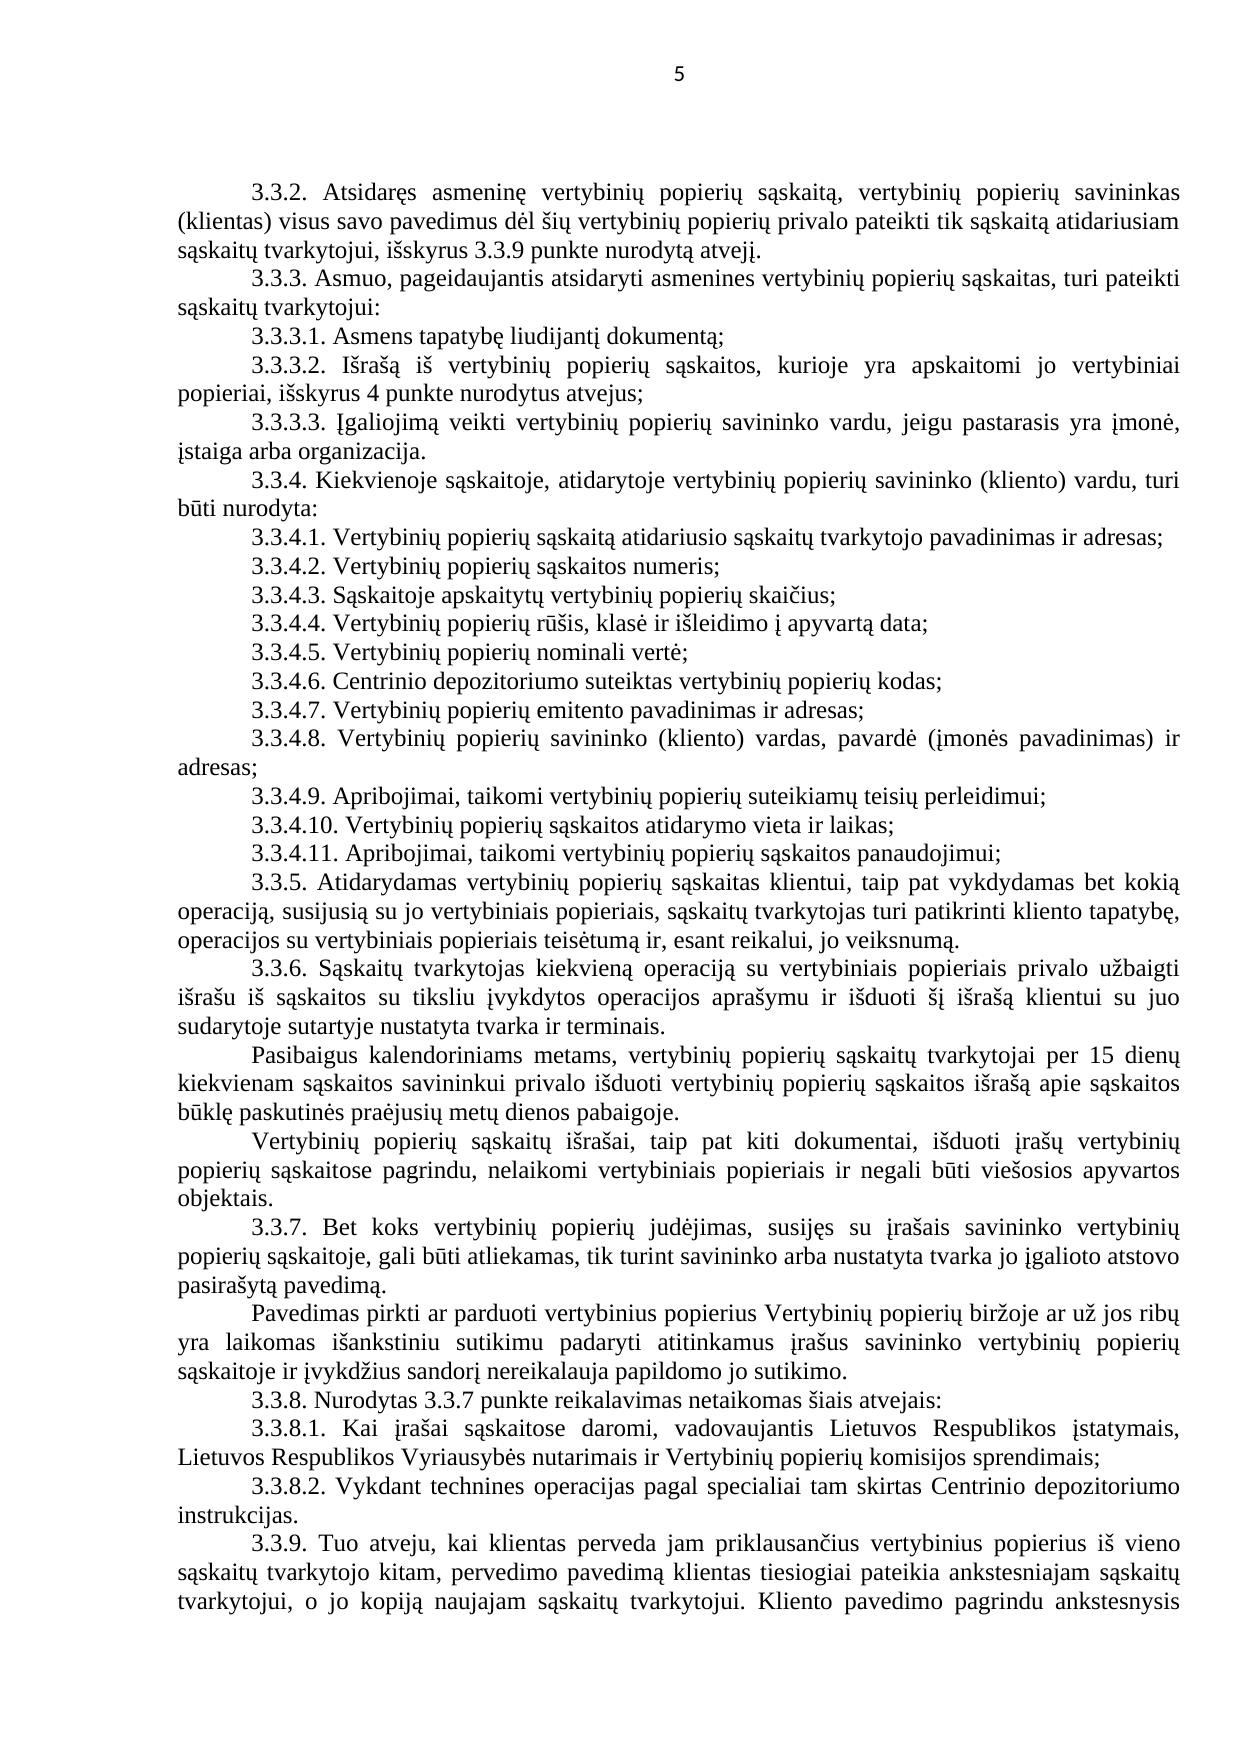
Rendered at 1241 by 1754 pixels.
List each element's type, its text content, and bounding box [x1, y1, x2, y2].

text 3.3.6. Sąskaitų tvarkytojas kiekvieną operaciją su vertybiniais popieriais privalo užbaigti išrašu iš sąskaitos su tiksliu įvykdytos operacijos aprašymu ir išduoti šį išrašą klientui su juo sudarytoje sutartyje nustatyta tvarka ir terminais. [177, 953, 1181, 1040]
text 3.3.3.2. Išrašą iš vertybinių popierių sąskaitos, kurioje yra apskaitomi jo vertybiniai popieriai, išskyrus 4 punkte nurodytus atvejus; [177, 350, 1181, 407]
text 3.3.4. Kiekvienoje sąskaitoje, atidarytoje vertybinių popierių savininko (kliento) vardu, turi būti nurodyta: [177, 465, 1181, 522]
text 3.3.4.11. Apribojimai, taikomi vertybinių popierių sąskaitos panaudojimui; [177, 838, 1181, 867]
text 3.3.5. Atidarydamas vertybinių popierių sąskaitas klientui, taip pat vykdydamas bet kokią operaciją, susijusią su jo vertybiniais popieriais, sąskaitų tvarkytojas turi patikrinti kliento tapatybę, operacijos su vertybiniais popieriais teisėtumą ir, esant reikalui, jo veiksnumą. [177, 867, 1181, 953]
text 3.3.4.3. Sąskaitoje apskaitytų vertybinių popierių skaičius; [177, 580, 1181, 608]
text 3.3.4.1. Vertybinių popierių sąskaitą atidariusio sąskaitų tvarkytojo pavadinimas ir adresas; [177, 522, 1181, 551]
text 3.3.4.5. Vertybinių popierių nominali vertė; [177, 637, 1181, 666]
text Pavedimas pirkti ar parduoti vertybinius popierius Vertybinių popierių biržoje ar už jos ribų yra laikomas išankstiniu sutikimu padaryti atitinkamus įrašus savininko vertybinių popierių sąskaitoje ir įvykdžius sandorį nereikalauja papildomo jo sutikimo. [177, 1298, 1181, 1385]
text 3.3.4.7. Vertybinių popierių emitento pavadinimas ir adresas; [177, 695, 1181, 723]
text 3.3.4.4. Vertybinių popierių rūšis, klasė ir išleidimo į apyvartą data; [177, 608, 1181, 637]
text 3.3.3. Asmuo, pageidaujantis atsidaryti asmenines vertybinių popierių sąskaitas, turi pateikti sąskaitų tvarkytojui: [177, 263, 1181, 321]
text Vertybinių popierių sąskaitų išrašai, taip pat kiti dokumentai, išduoti įrašų vertybinių popierių sąskaitose pagrindu, nelaikomi vertybiniais popieriais ir negali būti viešosios apyvartos objektais. [177, 1126, 1181, 1212]
text 3.3.4.2. Vertybinių popierių sąskaitos numeris; [177, 551, 1181, 580]
text 3.3.3.3. Įgaliojimą veikti vertybinių popierių savininko vardu, jeigu pastarasis yra įmonė, įstaiga arba organizacija. [177, 407, 1181, 465]
text 3.3.8. Nurodytas 3.3.7 punkte reikalavimas netaikomas šiais atvejais: [177, 1385, 1181, 1413]
text 3.3.8.2. Vykdant technines operacijas pagal specialiai tam skirtas Centrinio depozitoriumo instrukcijas. [177, 1471, 1181, 1528]
text 3.3.4.8. Vertybinių popierių savininko (kliento) vardas, pavardė (įmonės pavadinimas) ir adresas; [177, 723, 1181, 781]
text 3.3.7. Bet koks vertybinių popierių judėjimas, susijęs su įrašais savininko vertybinių popierių sąskaitoje, gali būti atliekamas, tik turint savininko arba nustatyta tvarka jo įgalioto atstovo pasirašytą pavedimą. [177, 1212, 1181, 1298]
text 3.3.8.1. Kai įrašai sąskaitose daromi, vadovaujantis Lietuvos Respublikos įstatymais, Lietuvos Respublikos Vyriausybės nutarimais ir Vertybinių popierių komisijos sprendimais; [177, 1413, 1181, 1471]
text 3.3.4.6. Centrinio depozitoriumo suteiktas vertybinių popierių kodas; [177, 666, 1181, 695]
text Pasibaigus kalendoriniams metams, vertybinių popierių sąskaitų tvarkytojai per 15 dienų kiekvienam sąskaitos savininkui privalo išduoti vertybinių popierių sąskaitos išrašą apie sąskaitos būklę paskutinės praėjusių metų dienos pabaigoje. [177, 1040, 1181, 1126]
text 3.3.3.1. Asmens tapatybę liudijantį dokumentą; [177, 321, 1181, 350]
text 3.3.2. Atsidaręs asmeninę vertybinių popierių sąskaitą, vertybinių popierių savininkas (klientas) visus savo pavedimus dėl šių vertybinių popierių privalo pateikti tik sąskaitą atidariusiam sąskaitų tvarkytojui, išskyrus 3.3.9 punkte nurodytą atvejį. [177, 177, 1181, 263]
text 3.3.4.9. Apribojimai, taikomi vertybinių popierių suteikiamų teisių perleidimui; [177, 781, 1181, 810]
text 3.3.9. Tuo atveju, kai klientas perveda jam priklausančius vertybinius popierius iš vieno sąskaitų tvarkytojo kitam, pervedimo pavedimą klientas tiesiogiai pateikia ankstesniajam sąskaitų tvarkytojui, o jo kopiją naujajam sąskaitų tvarkytojui. Kliento pavedimo pagrindu ankstesnysis [177, 1528, 1181, 1615]
text 3.3.4.10. Vertybinių popierių sąskaitos atidarymo vieta ir laikas; [177, 810, 1181, 838]
